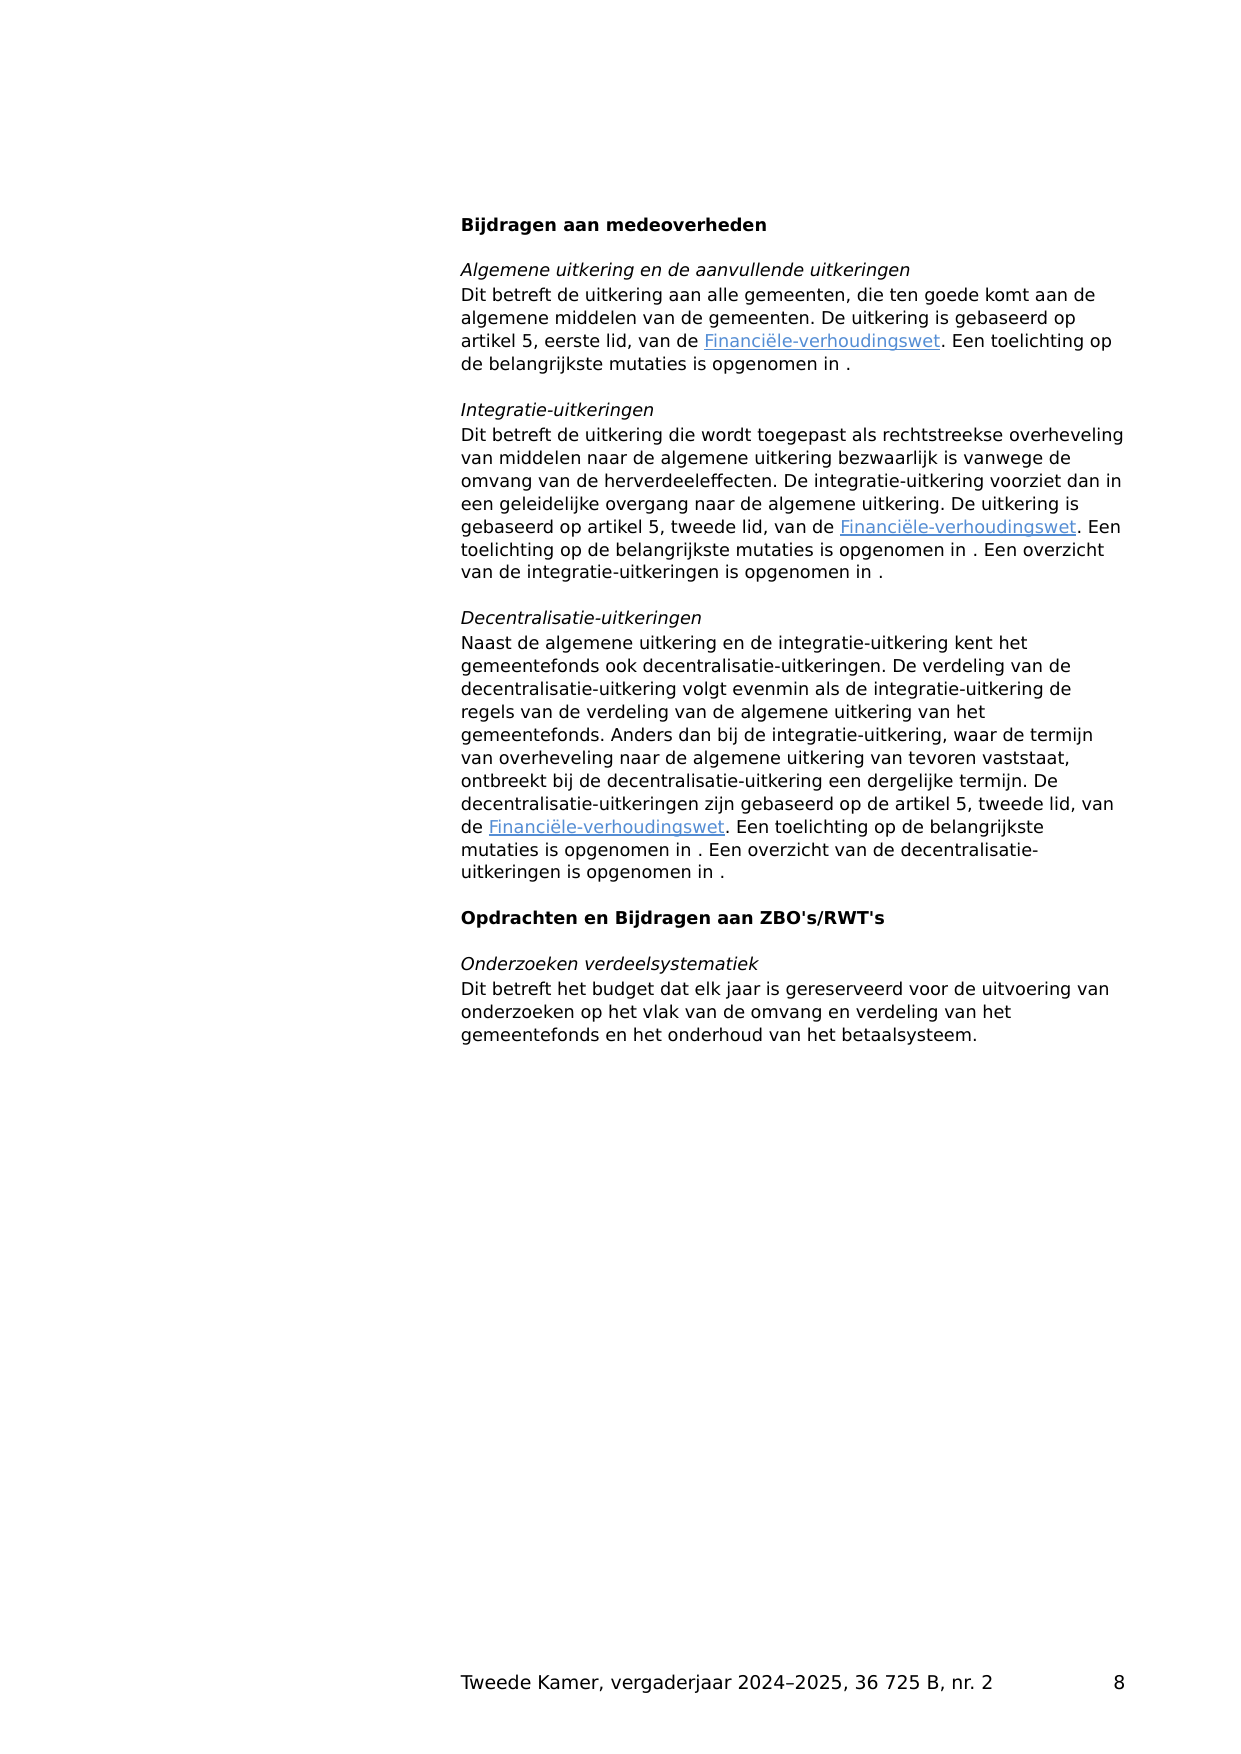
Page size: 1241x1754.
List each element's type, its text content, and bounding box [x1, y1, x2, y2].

text Dit betreft de uitkering aan alle gemeenten, die ten goede komt aan de algemene middelen van de gemeenten. De uitkering is gebaseerd op artikel 5, eerste lid, van de Financiële-verhoudingswet. Een toelichting op de belangrijkste mutaties is opgenomen in . [461, 283, 1125, 375]
text Integratie-uitkeringen [461, 398, 1125, 421]
text Naast de algemene uitkering en de integratie-uitkering kent het gemeentefonds ook decentralisatie-uitkeringen. De verdeling van de decentralisatie-uitkering volgt evenmin als de integratie-uitkering de regels van de verdeling van de algemene uitkering van het gemeentefonds. Anders dan bij de integratie-uitkering, waar de termijn van overheveling naar de algemene uitkering van tevoren vaststaat, ontbreekt bij de decentralisatie-uitkering een dergelijke termijn. De decentralisatie-uitkeringen zijn gebaseerd op de artikel 5, tweede lid, van de Financiële-verhoudingswet. Een toelichting op de belangrijkste mutaties is opgenomen in . Een overzicht van de decentralisatie-uitkeringen is opgenomen in . [461, 631, 1125, 883]
text Decentralisatie-uitkeringen [461, 606, 1125, 629]
text Dit betreft het budget dat elk jaar is gereserveerd voor de uitvoering van onderzoeken op het vlak van de omvang en verdeling van het gemeentefonds en het onderhoud van het betaalsysteem. [461, 977, 1125, 1046]
text Algemene uitkering en de aanvullende uitkeringen [461, 258, 1125, 281]
text Dit betreft de uitkering die wordt toegepast als rechtstreekse overheveling van middelen naar de algemene uitkering bezwaarlijk is vanwege de omvang van de herverdeeleffecten. De integratie-uitkering voorziet dan in een geleidelijke overgang naar de algemene uitkering. De uitkering is gebaseerd op artikel 5, tweede lid, van de Financiële-verhoudingswet. Een toelichting op de belangrijkste mutaties is opgenomen in . Een overzicht van de integratie-uitkeringen is opgenomen in . [461, 423, 1125, 583]
text Bijdragen aan medeoverheden [461, 213, 1125, 236]
text Opdrachten en Bijdragen aan ZBO's/RWT's [461, 906, 1125, 929]
text Onderzoeken verdeelsystematiek [461, 952, 1125, 975]
